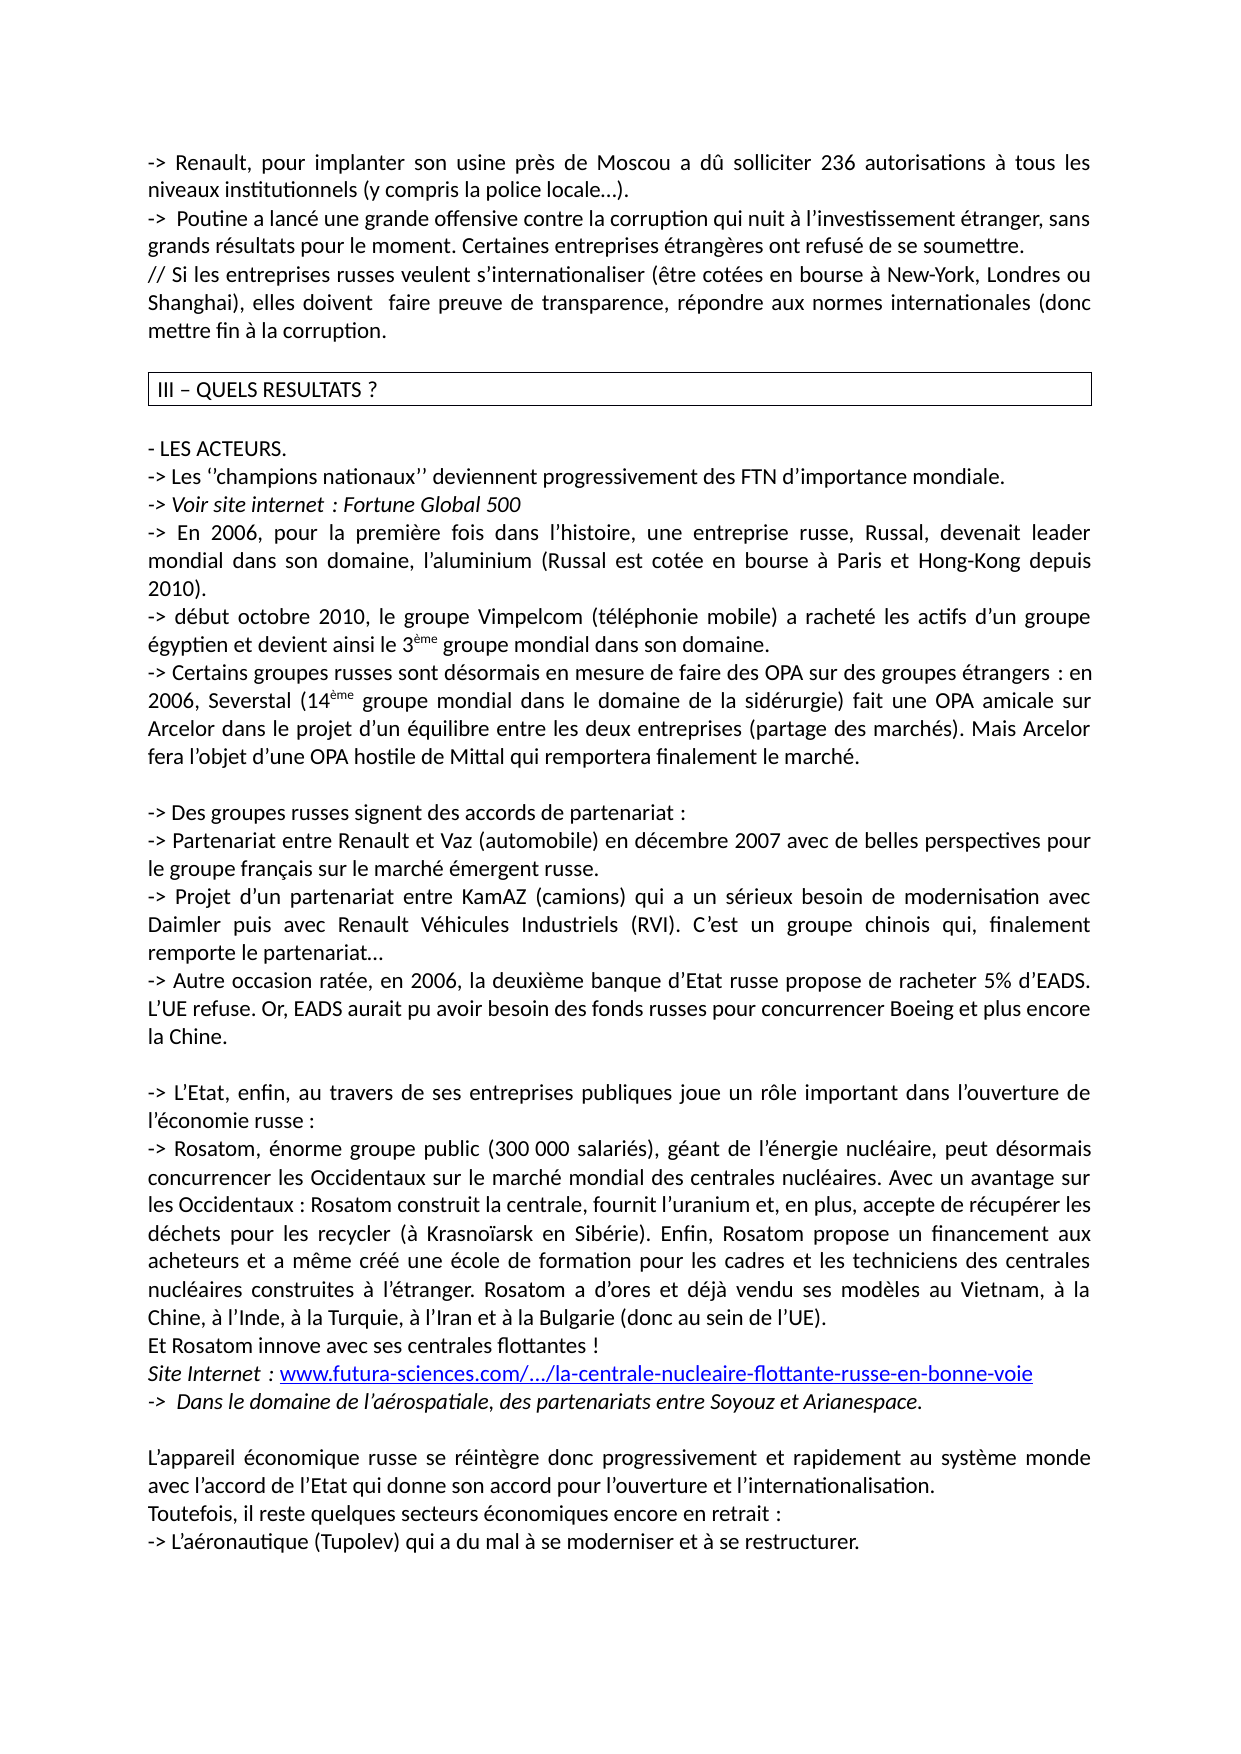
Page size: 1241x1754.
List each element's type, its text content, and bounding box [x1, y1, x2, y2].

text -> Renault, pour implanter son usine près de Moscou a dû solliciter 236 autorisations à tous les niveaux institutionnels (y compris la police locale…). [148, 148, 1092, 204]
text -> Rosatom, énorme groupe public (300 000 salariés), géant de l’énergie nucléaire, peut désormais concurrencer les Occidentaux sur le marché mondial des centrales nucléaires. Avec un avantage sur les Occidentaux : Rosatom construit la centrale, fournit l’uranium et, en plus, accepte de récupérer les déchets pour les recycler (à Krasnoïarsk en Sibérie). Enfin, Rosatom propose un financement aux acheteurs et a même créé une école de formation pour les cadres et les techniciens des centrales nucléaires construites à l’étranger. Rosatom a d’ores et déjà vendu ses modèles au Vietnam, à la Chine, à l’Inde, à la Turquie, à l’Iran et à la Bulgarie (donc au sein de l’UE). [148, 1134, 1092, 1331]
text III – QUELS RESULTATS ? [149, 373, 1091, 405]
text Site Internet : www.futura-sciences.com/.../la-centrale-nucleaire-flottante-russe-en-bonne-voie [148, 1359, 1092, 1387]
text -> Des groupes russes signent des accords de partenariat : [148, 798, 1092, 826]
text Toutefois, il reste quelques secteurs économiques encore en retrait : [148, 1499, 1092, 1527]
text Et Rosatom innove avec ses centrales flottantes ! [148, 1331, 1092, 1359]
text -> Poutine a lancé une grande offensive contre la corruption qui nuit à l’investissement étranger, sans grands résultats pour le moment. Certaines entreprises étrangères ont refusé de se soumettre. [148, 204, 1092, 260]
text -> Certains groupes russes sont désormais en mesure de faire des OPA sur des groupes étrangers : en 2006, Severstal (14ème groupe mondial dans le domaine de la sidérurgie) fait une OPA amicale sur Arcelor dans le projet d’un équilibre entre les deux entreprises (partage des marchés). Mais Arcelor fera l’objet d’une OPA hostile de Mittal qui remportera finalement le marché. [148, 658, 1092, 770]
text L’appareil économique russe se réintègre donc progressivement et rapidement au système monde avec l’accord de l’Etat qui donne son accord pour l’ouverture et l’internationalisation. [148, 1443, 1092, 1499]
text -> début octobre 2010, le groupe Vimpelcom (téléphonie mobile) a racheté les actifs d’un groupe égyptien et devient ainsi le 3ème groupe mondial dans son domaine. [148, 602, 1092, 658]
text -> L’Etat, enfin, au travers de ses entreprises publiques joue un rôle important dans l’ouverture de l’économie russe : [148, 1078, 1092, 1134]
text -> Les ‘’champions nationaux’’ deviennent progressivement des FTN d’importance mondiale. [148, 462, 1092, 490]
text -> Dans le domaine de l’aérospatiale, des partenariats entre Soyouz et Arianespace. [148, 1387, 1092, 1415]
text -> En 2006, pour la première fois dans l’histoire, une entreprise russe, Russal, devenait leader mondial dans son domaine, l’aluminium (Russal est cotée en bourse à Paris et Hong-Kong depuis 2010). [148, 518, 1092, 602]
text -> Projet d’un partenariat entre KamAZ (camions) qui a un sérieux besoin de modernisation avec Daimler puis avec Renault Véhicules Industriels (RVI). C’est un groupe chinois qui, finalement remporte le partenariat… [148, 882, 1092, 966]
text // Si les entreprises russes veulent s’internationaliser (être cotées en bourse à New-York, Londres ou Shanghai), elles doivent faire preuve de transparence, répondre aux normes internationales (donc mettre fin à la corruption. [148, 260, 1092, 344]
text -> Autre occasion ratée, en 2006, la deuxième banque d’Etat russe propose de racheter 5% d’EADS. L’UE refuse. Or, EADS aurait pu avoir besoin des fonds russes pour concurrencer Boeing et plus encore la Chine. [148, 966, 1092, 1051]
text -> Voir site internet : Fortune Global 500 [148, 490, 1092, 518]
text - LES ACTEURS. [148, 434, 1092, 462]
text -> Partenariat entre Renault et Vaz (automobile) en décembre 2007 avec de belles perspectives pour le groupe français sur le marché émergent russe. [148, 826, 1092, 882]
text -> L’aéronautique (Tupolev) qui a du mal à se moderniser et à se restructurer. [148, 1527, 1092, 1555]
